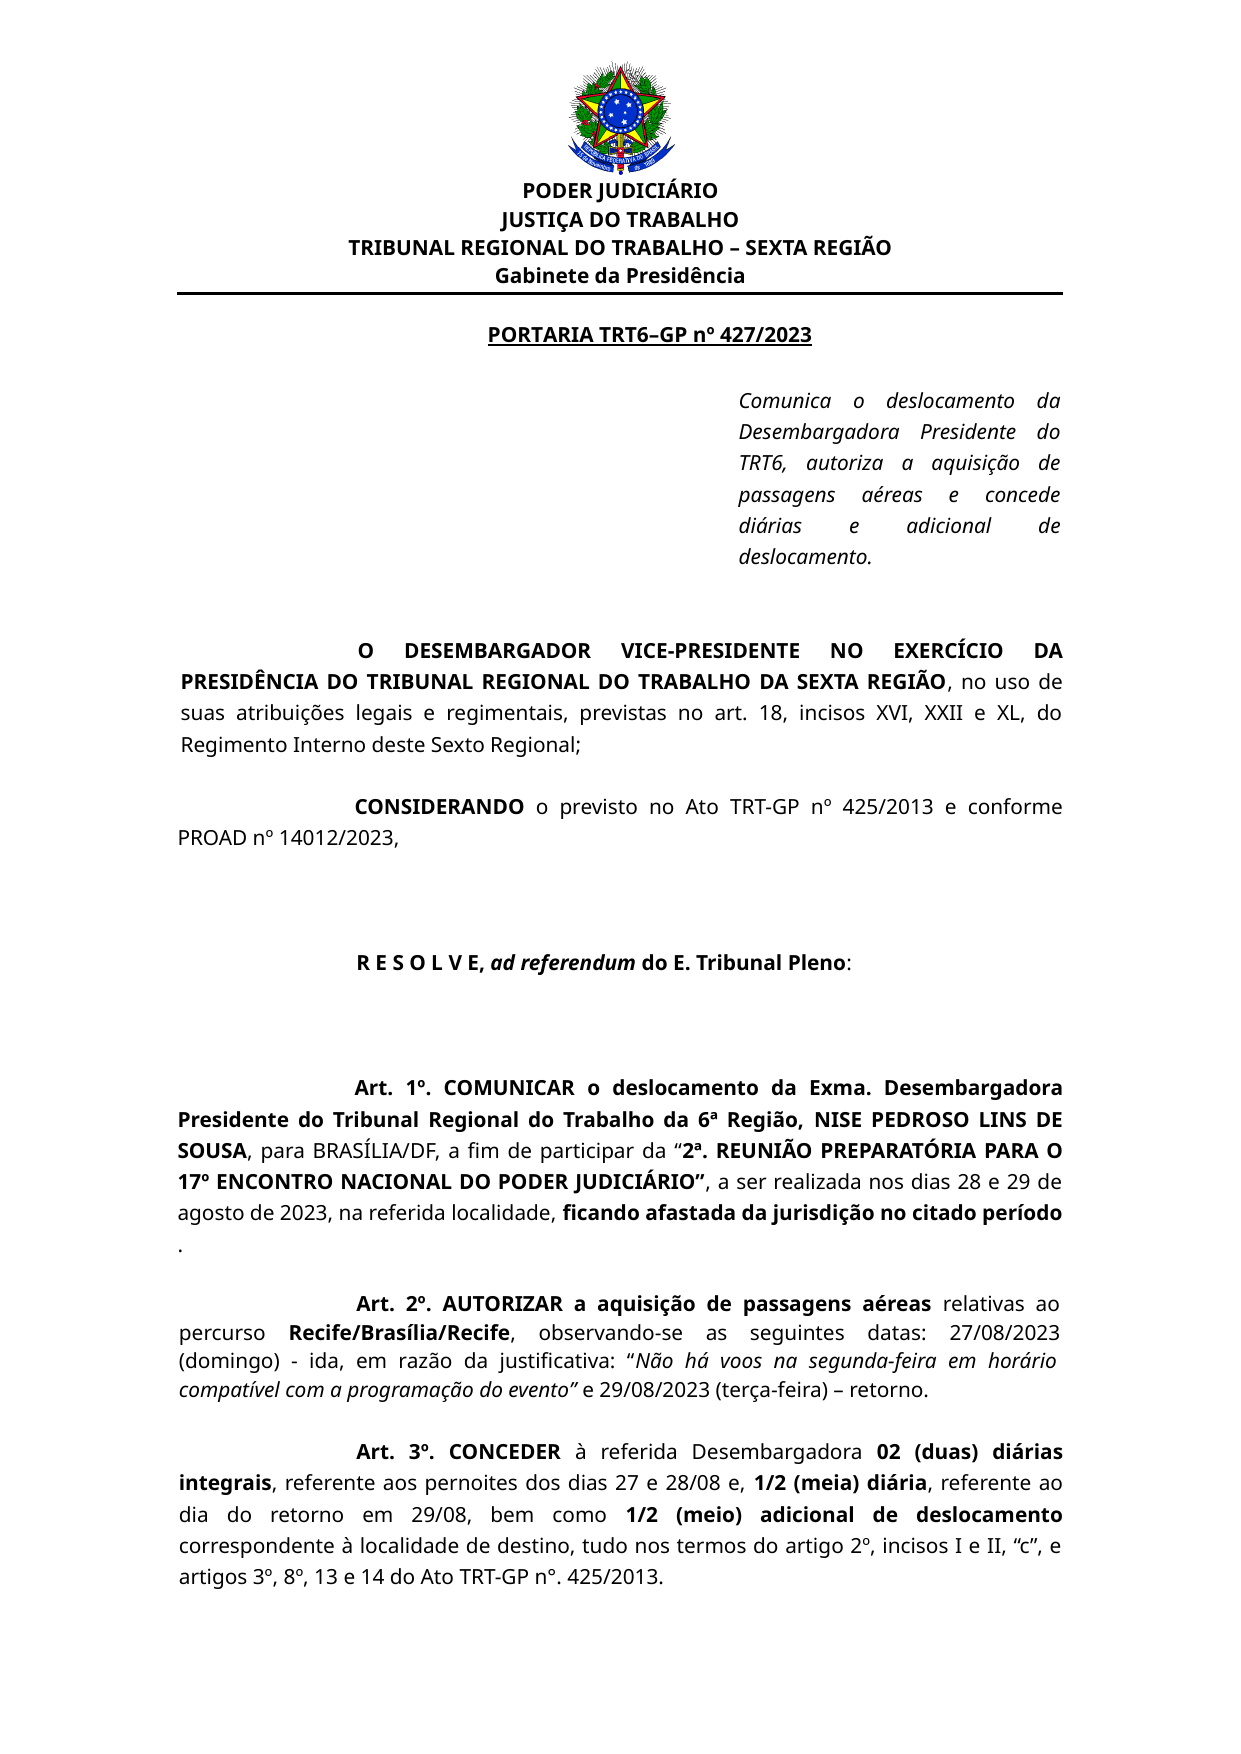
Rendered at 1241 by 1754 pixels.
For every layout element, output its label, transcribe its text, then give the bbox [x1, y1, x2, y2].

text PODER JUDICIÁRIO [177, 176, 1063, 205]
text Art. 1º. COMUNICAR o deslocamento da Exma. Desembargadora Presidente do Tribunal Regional do Trabalho da 6ª Região, NISE PEDROSO LINS DE SOUSA, para BRASÍLIA/DF, a fim de participar da “2ª. REUNIÃO PREPARATÓRIA PARA O 17º ENCONTRO NACIONAL DO PODER JUDICIÁRIO”, a ser realizada nos dias 28 e 29 de agosto de 2023, na referida localidade, ficando afastada da jurisdição no citado período . [177, 1071, 1063, 1258]
picture [562, 59, 678, 177]
subtitle PORTARIA TRT6–GP nº 427/2023 [236, 320, 1063, 349]
text Gabinete da Presidência [177, 262, 1063, 292]
text R E S O L V E, ad referendum do E. Tribunal Pleno: [179, 946, 1063, 977]
text Art. 2º. AUTORIZAR a aquisição de passagens aéreas relativas ao percurso Recife/Brasília/Recife, observando-se as seguintes datas: 27/08/2023 (domingo) - ida, em razão da justificativa: “Não há voos na segunda-feira em horário compatível com a programação do evento” e 29/08/2023 (terça-feira) – retorno. [179, 1289, 1060, 1403]
text TRIBUNAL REGIONAL DO TRABALHO – SEXTA REGIÃO [177, 233, 1063, 262]
text JUSTIÇA DO TRABALHO [177, 205, 1063, 233]
text Art. 3º. CONCEDER à referida Desembargadora 02 (duas) diárias integrais, referente aos pernoites dos dias 27 e 28/08 e, 1/2 (meia) diária, referente ao dia do retorno em 29/08, bem como 1/2 (meio) adicional de deslocamento correspondente à localidade de destino, tudo nos termos do artigo 2º, incisos I e II, “c”, e artigos 3º, 8º, 13 e 14 do Ato TRT-GP n°. 425/2013. [179, 1434, 1063, 1591]
text Comunica o deslocamento da Desembargadora Presidente do TRT6, autoriza a aquisição de passagens aéreas e concede diárias e adicional de deslocamento. [738, 383, 1063, 571]
text O DESEMBARGADOR VICE-PRESIDENTE NO EXERCÍCIO DA PRESIDÊNCIA DO TRIBUNAL REGIONAL DO TRABALHO DA SEXTA REGIÃO, no uso de suas atribuições legais e regimentais, previstas no art. 18, incisos XVI, XXII e XL, do Regimento Interno deste Sexto Regional; [180, 633, 1063, 758]
text CONSIDERANDO o previsto no Ato TRT-GP nº 425/2013 e conforme PROAD nº 14012/2023, [177, 789, 1063, 852]
